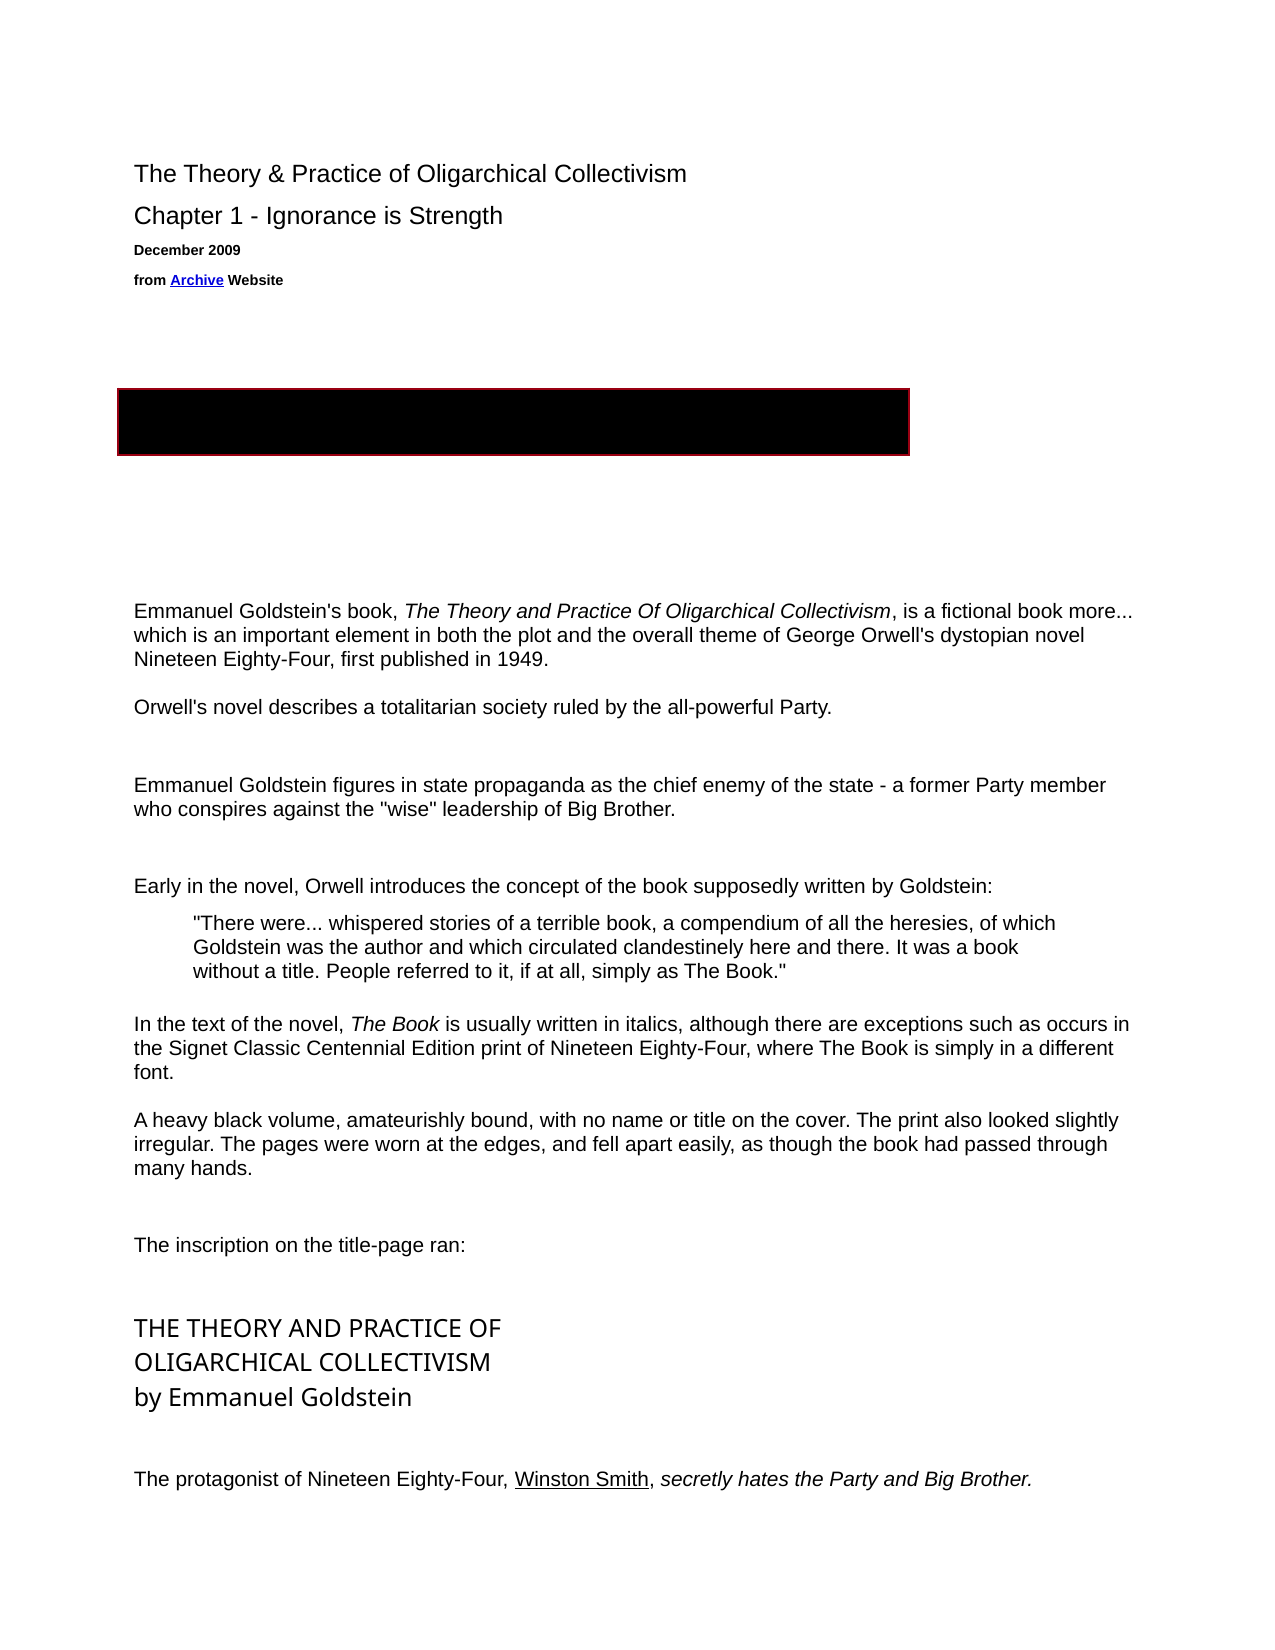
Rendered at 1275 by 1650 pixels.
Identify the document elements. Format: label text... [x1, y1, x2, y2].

text December 2009 [134, 242, 1147, 259]
text Emmanuel Goldstein figures in state propaganda as the chief enemy of the state - a former Party member who conspires against the "wise" leadership of Big Brother. [134, 772, 1147, 820]
table_header [119, 390, 908, 454]
text Chapter 1 - Ignorance is Strength [134, 201, 1147, 229]
text Emmanuel Goldstein's book, The Theory and Practice Of Oligarchical Collectivism, is a fictional book more... which is an important element in both the plot and the overall theme of George Orwell's dystopian novel Nineteen Eighty-Four, first published in 1949. Orwell's novel describes a totalitarian society ruled by the all-powerful Party. [134, 599, 1147, 719]
text The Theory & Practice of Oligarchical Collectivism [134, 159, 1147, 188]
text "There were... whispered stories of a terrible book, a compendium of all the heresies, of which Goldstein was the author and which circulated clandestinely here and there. It was a book without a title. People referred to it, if at all, simply as The Book." [193, 911, 1088, 982]
text In the text of the novel, The Book is usually written in italics, although there are exceptions such as occurs in the Signet Classic Centennial Edition print of Nineteen Eighty-Four, where The Book is simply in a different font. A heavy black volume, amateurishly bound, with no name or title on the cover. The print also looked slightly irregular. The pages were worn at the edges, and fell apart easily, as though the book had passed through many hands. [134, 1012, 1147, 1179]
text The protagonist of Nineteen Eighty-Four, Winston Smith, secretly hates the Party and Big Brother. [134, 1467, 1147, 1491]
text The inscription on the title-page ran: [134, 1233, 1147, 1257]
text THE THEORY AND PRACTICE OF OLIGARCHICAL COLLECTIVISM by Emmanuel Goldstein [134, 1311, 1147, 1413]
text Early in the novel, Orwell introduces the concept of the book supposedly written by Goldstein: [134, 874, 1147, 898]
text from Archive Website [134, 271, 1147, 288]
